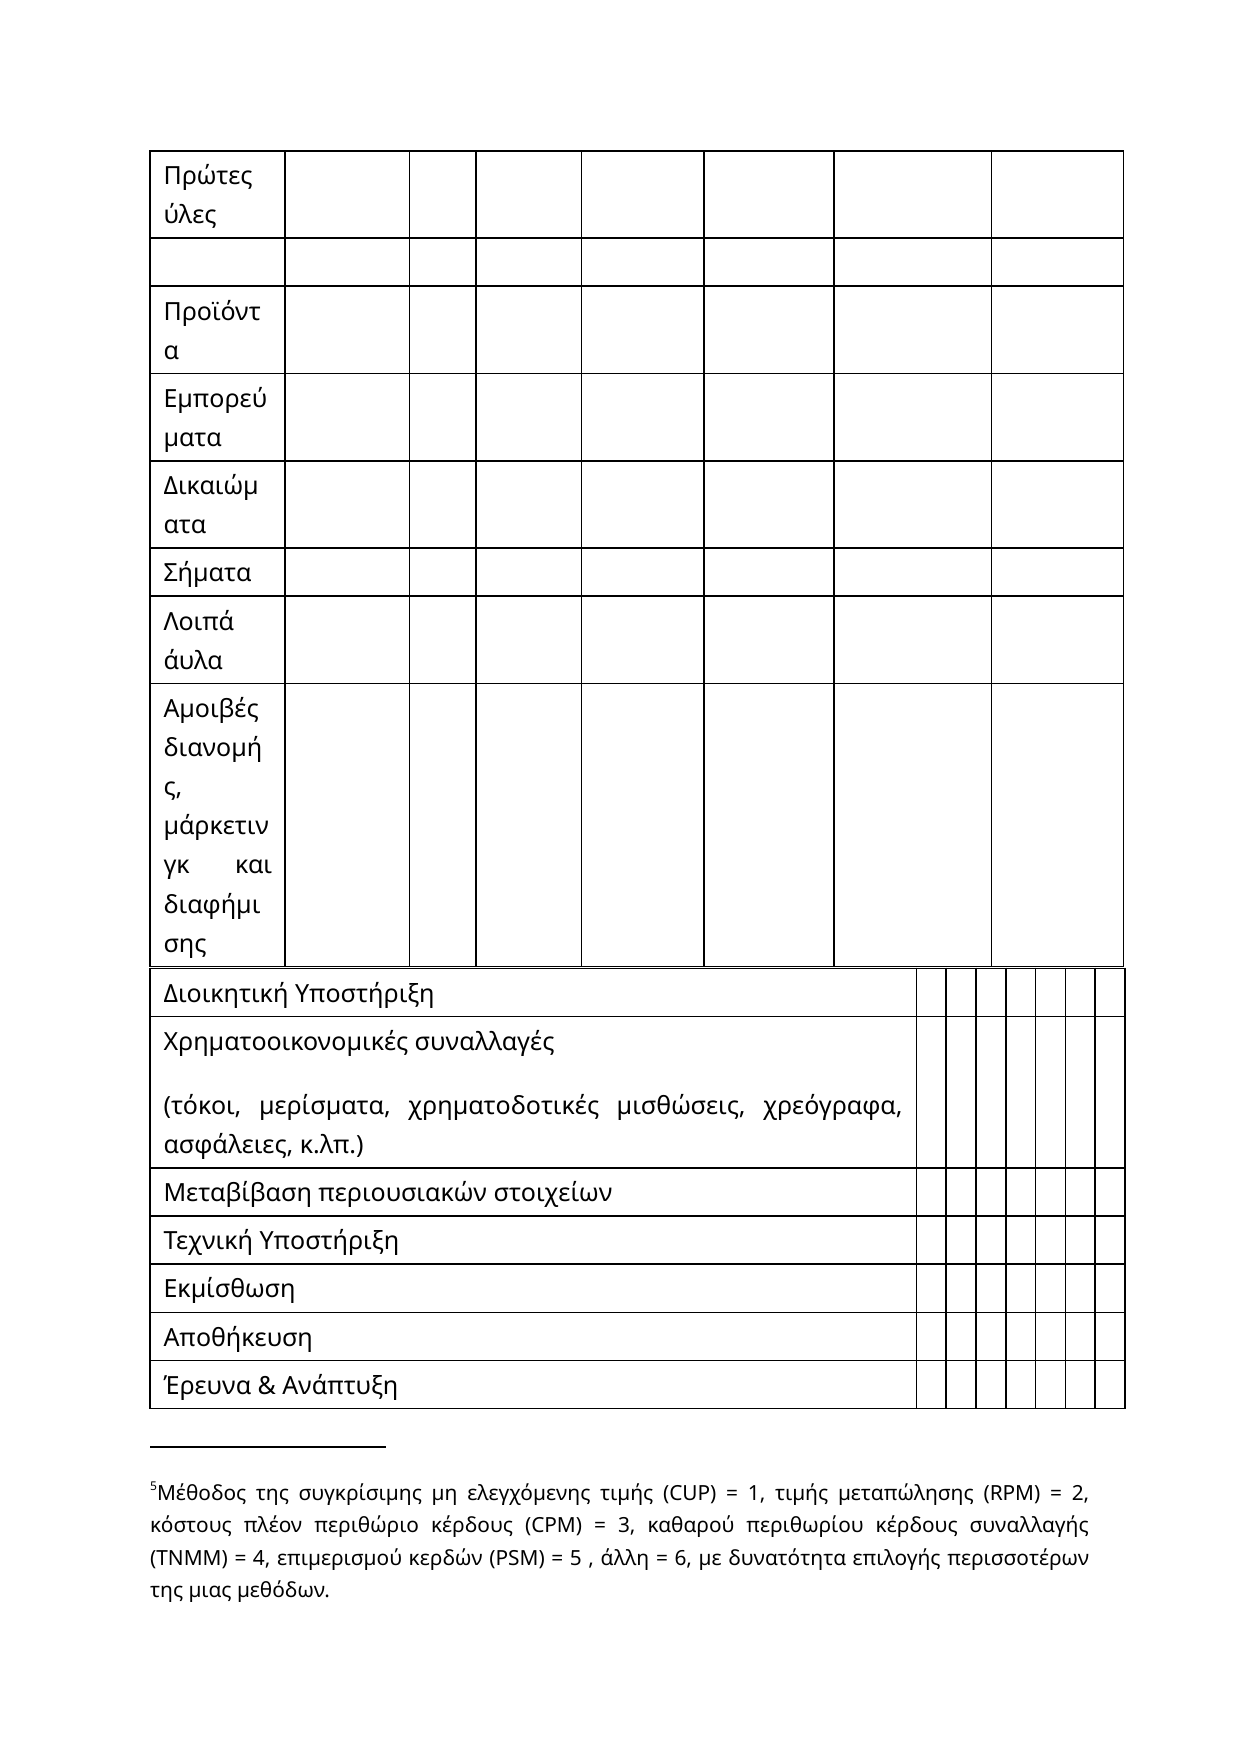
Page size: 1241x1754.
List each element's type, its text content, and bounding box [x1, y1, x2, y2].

table_cell [410, 549, 475, 595]
table_cell [1096, 1217, 1124, 1263]
table_cell [410, 152, 475, 237]
table_cell [1007, 1017, 1035, 1167]
table_cell [705, 152, 833, 237]
table_cell [705, 684, 833, 966]
table_cell [477, 549, 581, 595]
table_cell [582, 462, 703, 547]
table_cell Εκμίσθωση [151, 1265, 916, 1311]
table_cell [286, 152, 409, 237]
table_cell [582, 287, 703, 373]
table_cell Μεταβίβαση περιουσιακών στοιχείων [151, 1169, 916, 1215]
table_cell [286, 462, 409, 547]
table_header [1096, 969, 1124, 1016]
table_cell [410, 239, 475, 285]
table_cell [977, 1361, 1005, 1408]
table_cell [286, 239, 409, 285]
table_cell [705, 374, 833, 460]
table_cell [1007, 1217, 1035, 1263]
table_cell [1036, 1169, 1065, 1215]
table_cell [835, 239, 991, 285]
table_cell [1036, 1361, 1065, 1408]
table_cell [1066, 1169, 1094, 1215]
table_cell [977, 1017, 1005, 1167]
table_cell [917, 1361, 945, 1408]
table_cell [705, 549, 833, 595]
table_cell [286, 287, 409, 373]
table_cell [835, 374, 991, 460]
table_cell [477, 462, 581, 547]
table_cell [286, 374, 409, 460]
table_cell [286, 684, 409, 966]
table_cell [992, 462, 1123, 547]
table_cell [1096, 1017, 1124, 1167]
table_cell [582, 152, 703, 237]
table_cell [1007, 1169, 1035, 1215]
table_cell [947, 1313, 975, 1359]
table_cell [835, 287, 991, 373]
table_cell [992, 684, 1123, 966]
table_cell Πρώτες ύλες [151, 152, 284, 237]
table_cell [477, 597, 581, 683]
table_cell Προϊόντα [151, 287, 284, 373]
table_header [977, 969, 1005, 1016]
table_cell Εμπορεύματα [151, 374, 284, 460]
table_cell [977, 1217, 1005, 1263]
table_cell [1036, 1217, 1065, 1263]
table_cell [582, 374, 703, 460]
table_cell [992, 549, 1123, 595]
table_header Διοικητική Υποστήριξη [151, 969, 916, 1016]
table_cell [477, 374, 581, 460]
table_cell [1066, 1361, 1094, 1408]
table_cell [582, 549, 703, 595]
table_cell Έρευνα & Ανάπτυξη [151, 1361, 916, 1408]
table_cell [977, 1265, 1005, 1311]
table_cell [582, 239, 703, 285]
table_cell [992, 374, 1123, 460]
table_cell [410, 287, 475, 373]
table_cell Λοιπά άυλα [151, 597, 284, 683]
table_cell [1007, 1265, 1035, 1311]
table_header [947, 969, 975, 1016]
table_cell [410, 374, 475, 460]
table_cell Δικαιώματα [151, 462, 284, 547]
table_cell [286, 549, 409, 595]
table_cell Χρηματοοικονομικές συναλλαγές (τόκοι, μερίσματα, χρηματοδοτικές μισθώσεις, χρεόγραφα, ασφάλειες, κ.λπ.) [151, 1017, 916, 1167]
table_cell [582, 597, 703, 683]
table_cell [1096, 1169, 1124, 1215]
table_cell [1066, 1017, 1094, 1167]
table_cell [947, 1265, 975, 1311]
table_cell [705, 239, 833, 285]
table_header [1036, 969, 1065, 1016]
table_cell [917, 1017, 945, 1167]
table_cell [992, 239, 1123, 285]
table_cell [1066, 1313, 1094, 1359]
table_cell [410, 597, 475, 683]
table_cell [705, 597, 833, 683]
table_cell [835, 684, 991, 966]
table_cell Τεχνική Υποστήριξη [151, 1217, 916, 1263]
table_cell [1007, 1313, 1035, 1359]
table_cell [977, 1169, 1005, 1215]
table_cell [477, 684, 581, 966]
table_cell [410, 462, 475, 547]
table_cell Αποθήκευση [151, 1313, 916, 1359]
table_cell [1036, 1313, 1065, 1359]
table_cell [992, 152, 1123, 237]
table_cell [1066, 1217, 1094, 1263]
table_cell [947, 1017, 975, 1167]
table_cell [917, 1313, 945, 1359]
table_cell [835, 549, 991, 595]
table_cell [992, 287, 1123, 373]
table_cell [1007, 1361, 1035, 1408]
table_cell [947, 1217, 975, 1263]
table_cell [477, 287, 581, 373]
table_cell [947, 1361, 975, 1408]
table_cell [582, 684, 703, 966]
table_cell [835, 597, 991, 683]
table_cell [1036, 1017, 1065, 1167]
table_cell [705, 287, 833, 373]
table_cell [410, 684, 475, 966]
table_cell [1096, 1265, 1124, 1311]
table_cell Σήματα [151, 549, 284, 595]
table_cell [917, 1265, 945, 1311]
table_cell [835, 462, 991, 547]
table_cell [1096, 1361, 1124, 1408]
table_cell [286, 597, 409, 683]
table_cell [705, 462, 833, 547]
table_cell [835, 152, 991, 237]
table_cell [1036, 1265, 1065, 1311]
table_cell [1096, 1313, 1124, 1359]
table_header [1007, 969, 1035, 1016]
table_header [917, 969, 945, 1016]
table_cell [477, 239, 581, 285]
table_cell [1066, 1265, 1094, 1311]
table_cell [977, 1313, 1005, 1359]
table_cell [917, 1217, 945, 1263]
table_cell [917, 1169, 945, 1215]
table_cell [947, 1169, 975, 1215]
table_header [1066, 969, 1094, 1016]
table_cell [992, 597, 1123, 683]
table_cell [151, 239, 284, 285]
table_cell [477, 152, 581, 237]
table_cell Αμοιβές διανομής, μάρκετινγκ και διαφήμισης [151, 684, 284, 966]
